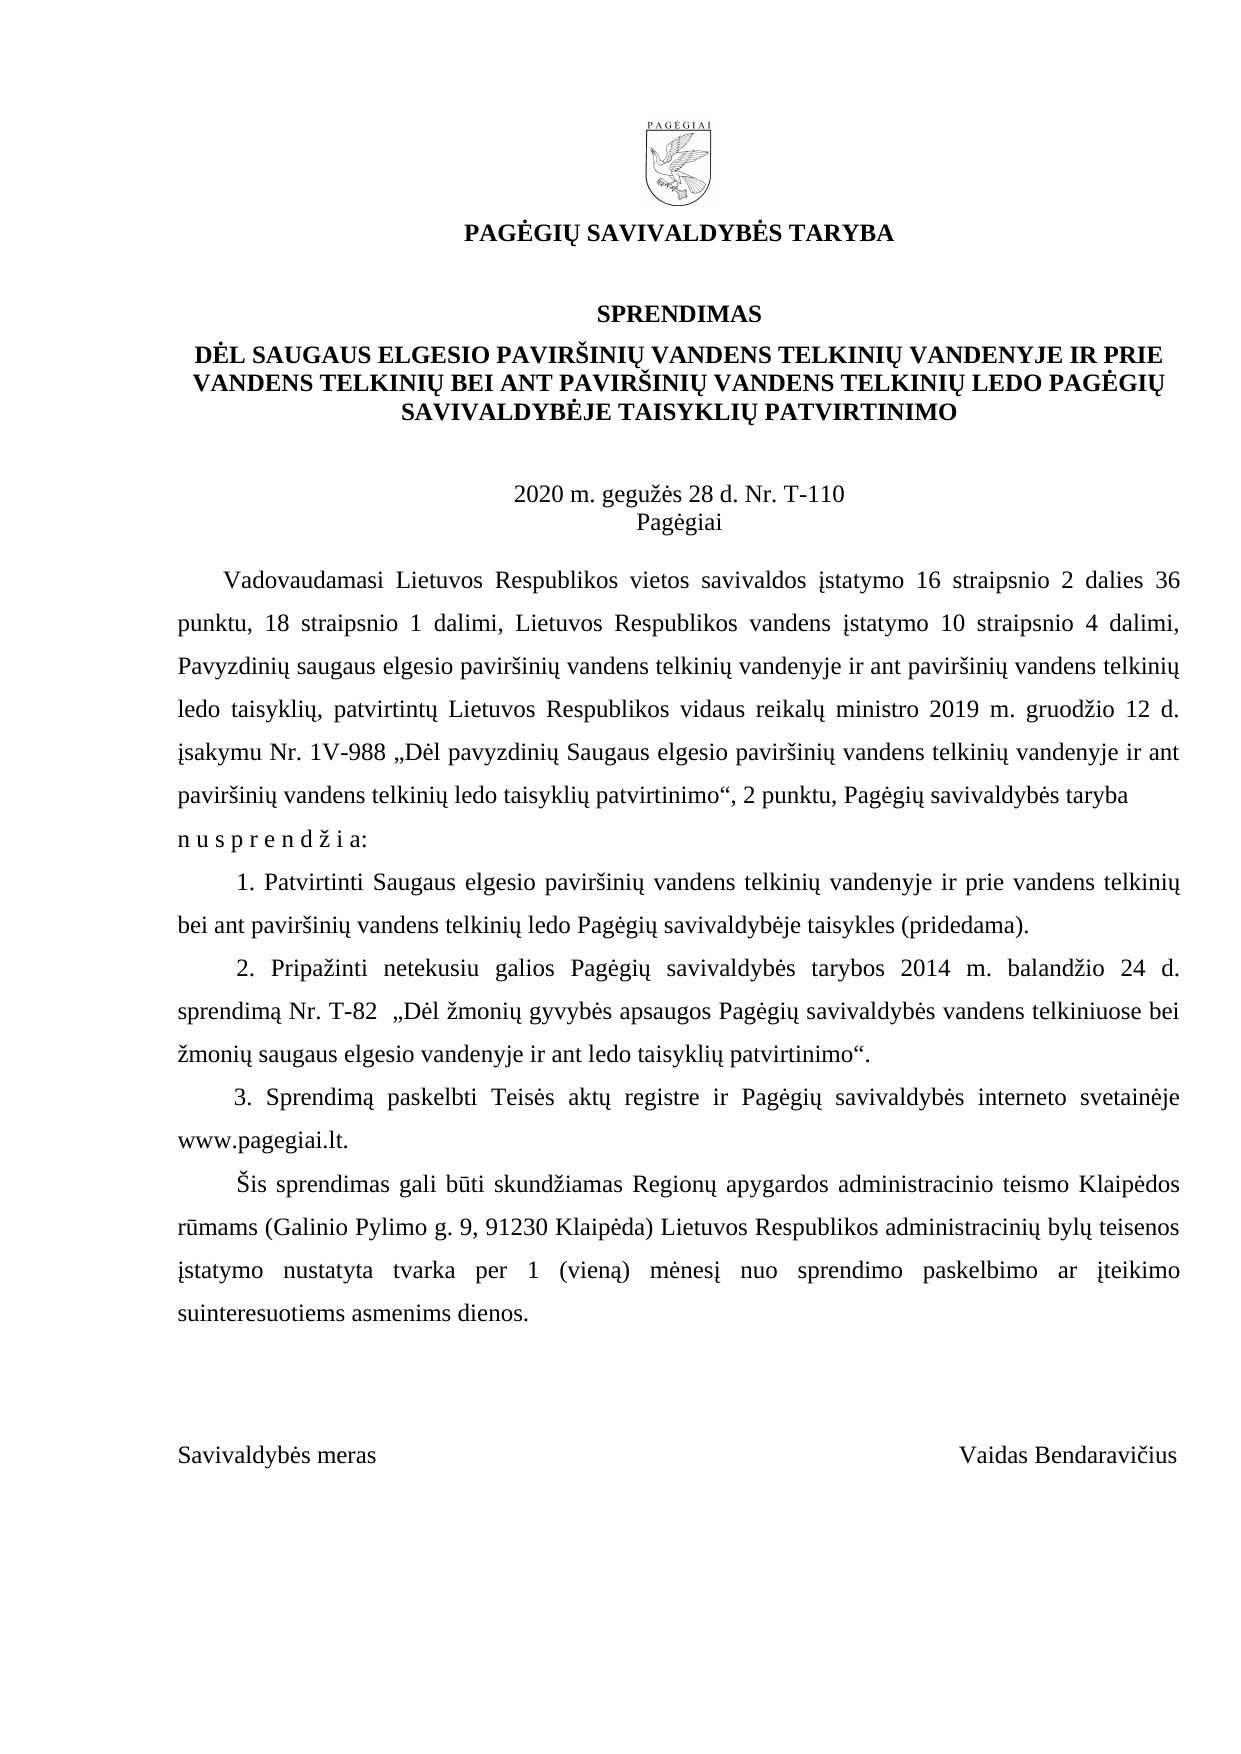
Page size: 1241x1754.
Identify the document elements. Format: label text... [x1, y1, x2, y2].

text 2. Pripažinti netekusiu galios Pagėgių savivaldybės tarybos 2014 m. balandžio 24 d. sprendimą Nr. T-82 „Dėl žmonių gyvybės apsaugos Pagėgių savivaldybės vandens telkiniuose bei žmonių saugaus elgesio vandenyje ir ant ledo taisyklių patvirtinimo“. [177, 953, 1181, 1068]
text SPRENDIMAS [177, 299, 1181, 328]
text 2020 m. gegužės 28 d. Nr. T-110 [177, 479, 1181, 507]
text 3. Sprendimą paskelbti Teisės aktų registre ir Pagėgių savivaldybės interneto svetainėje www.pagegiai.lt. [177, 1082, 1181, 1154]
text DĖL SAUGAUS ELGESIO PAVIRŠINIŲ VANDENS TELKINIŲ VANDENYJE ir prie vandens telkinių bei ANT PAVIRŠINIŲ VANDENS TELKINIŲ LEDO PAGĖGIŲ SAVIVALDYBĖJE TAISYKLIŲ PATVIRTINIMO [177, 340, 1181, 426]
text Šis sprendimas gali būti skundžiamas Regionų apygardos administracinio teismo Klaipėdos rūmams (Galinio Pylimo g. 9, 91230 Klaipėda) Lietuvos Respublikos administracinių bylų teisenos įstatymo nustatyta tvarka per 1 (vieną) mėnesį nuo sprendimo paskelbimo ar įteikimo suinteresuotiems asmenims dienos. [177, 1169, 1181, 1327]
text Pagėgių savivaldybės taryba [177, 218, 1181, 246]
text 1. Patvirtinti Saugaus elgesio paviršinių vandens telkinių vandenyje ir prie vandens telkinių bei ant paviršinių vandens telkinių ledo Pagėgių savivaldybėje taisykles (pridedama). [177, 867, 1181, 939]
text n u s p r e n d ž i a: [177, 824, 1181, 852]
text Savivaldybės meras Vaidas Bendaravičius [177, 1440, 1181, 1469]
text Pagėgiai [177, 507, 1181, 536]
text Vadovaudamasi Lietuvos Respublikos vietos savivaldos įstatymo 16 straipsnio 2 dalies 36 punktu, 18 straipsnio 1 dalimi, Lietuvos Respublikos vandens įstatymo 10 straipsnio 4 dalimi, Pavyzdinių saugaus elgesio paviršinių vandens telkinių vandenyje ir ant paviršinių vandens telkinių ledo taisyklių, patvirtintų Lietuvos Respublikos vidaus reikalų ministro 2019 m. gruodžio 12 d. įsakymu Nr. 1V-988 „Dėl pavyzdinių Saugaus elgesio paviršinių vandens telkinių vandenyje ir ant paviršinių vandens telkinių ledo taisyklių patvirtinimo“, 2 punktu, Pagėgių savivaldybės taryba [177, 565, 1181, 809]
